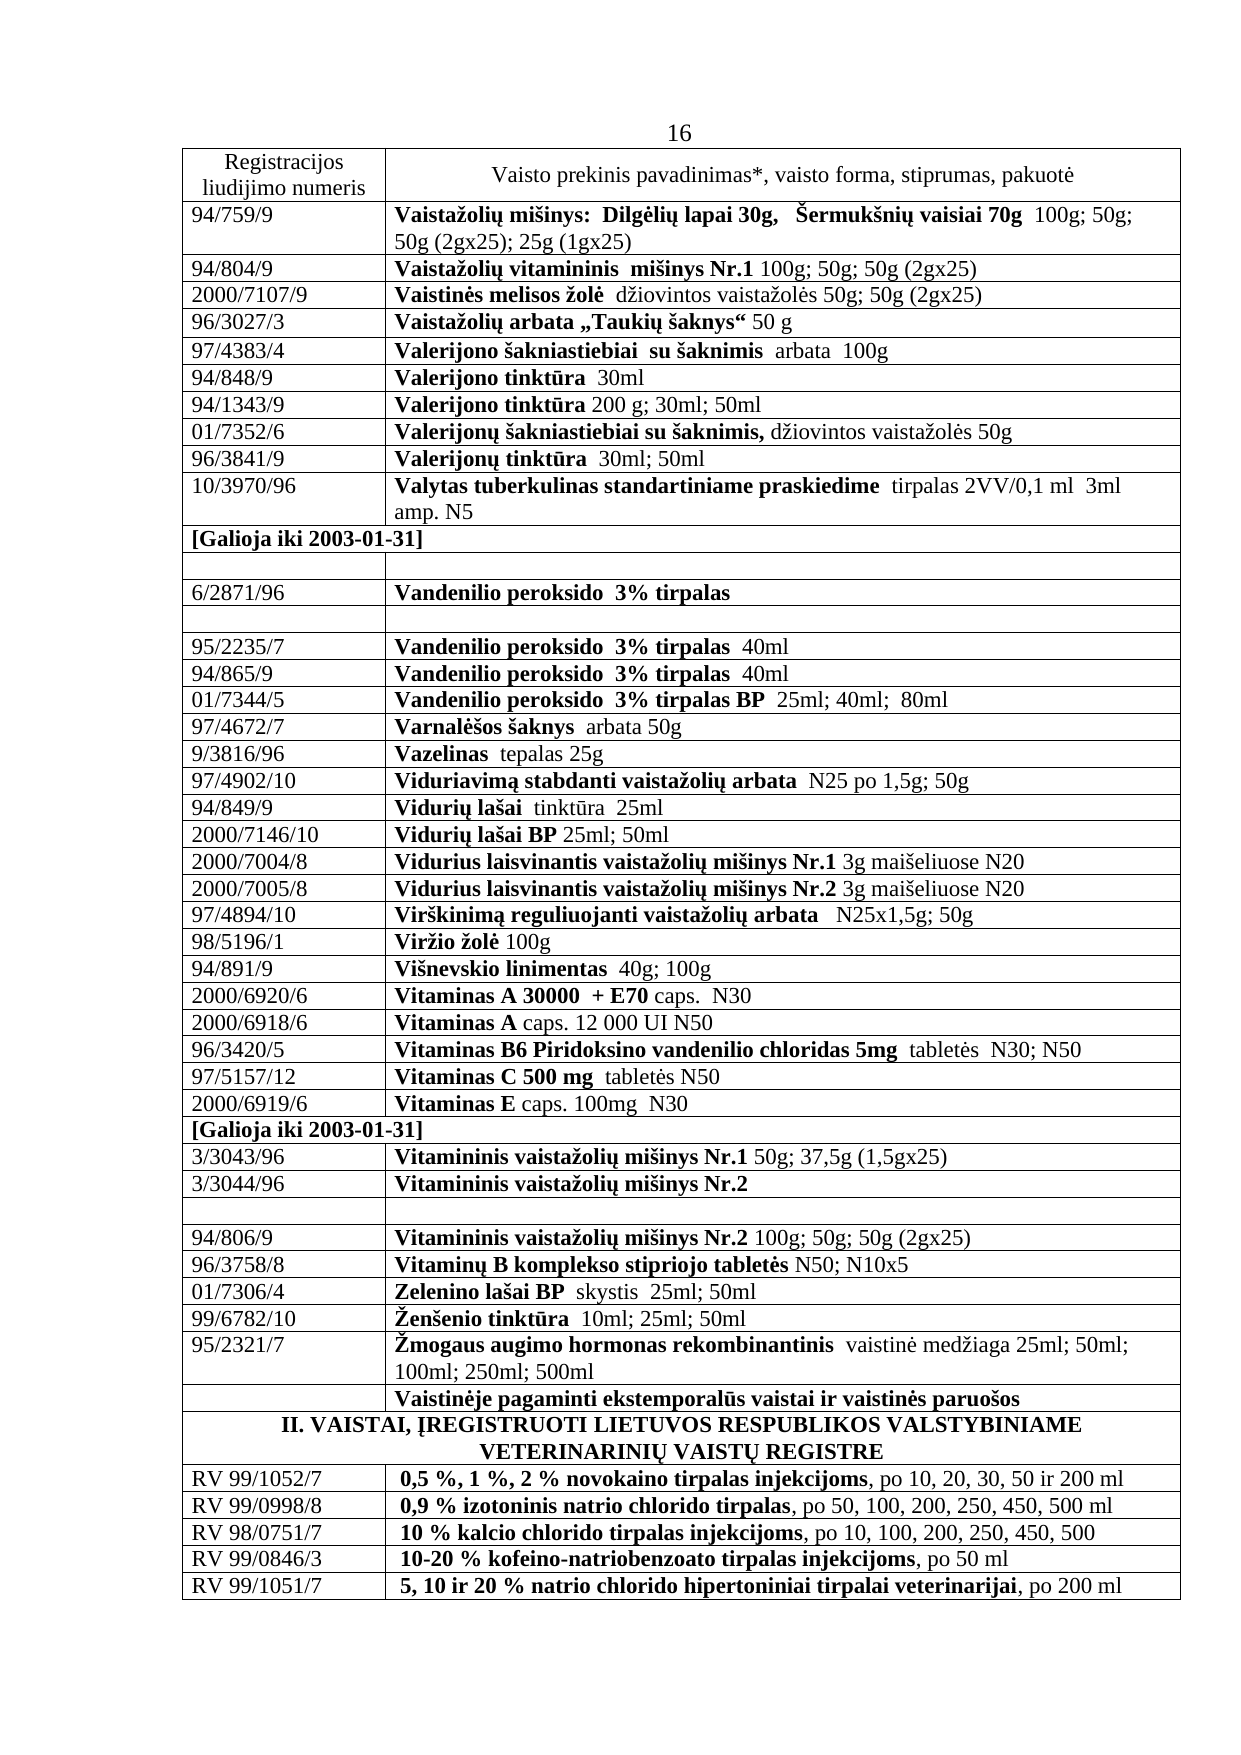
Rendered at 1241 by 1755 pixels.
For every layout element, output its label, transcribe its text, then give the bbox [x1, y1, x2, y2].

table_cell 3/3043/96 [183, 1144, 385, 1170]
table_cell [178, 1035, 182, 1062]
table_cell [178, 337, 182, 364]
table_cell 2000/7107/9 [183, 282, 385, 308]
table_cell [178, 874, 182, 901]
table_cell [178, 659, 182, 686]
table_cell 2000/7146/10 [183, 821, 385, 847]
table_cell 01/7306/4 [183, 1278, 385, 1304]
table_cell Vaistažolių mišinys: Dilgėlių lapai 30g, Šermukšnių vaisiai 70g 100g; 50g; 50g (2gx25); 25g (1gx25) [386, 202, 1180, 254]
table_cell [178, 605, 182, 632]
table_cell [178, 1197, 182, 1223]
table_cell [178, 445, 182, 471]
table_cell 96/3841/9 [183, 446, 385, 471]
table_cell [178, 1250, 182, 1277]
table_cell [178, 418, 182, 444]
table_cell [178, 1491, 182, 1518]
table_cell 94/865/9 [183, 660, 385, 686]
table_cell RV 99/1052/7 [183, 1465, 385, 1491]
table_cell 94/891/9 [183, 956, 385, 982]
table_cell [178, 1116, 182, 1143]
table_header Registracijos liudijimo numeris [183, 149, 385, 201]
table_cell Višnevskio linimentas 40g; 100g [386, 956, 1180, 982]
table_cell [178, 767, 182, 793]
table_cell 0,9 % izotoninis natrio chlorido tirpalas, po 50, 100, 200, 250, 450, 500 ml [386, 1492, 1180, 1518]
table_cell [178, 740, 182, 767]
table_cell [178, 254, 182, 281]
table_cell [178, 1464, 182, 1491]
table_header [178, 148, 182, 201]
table_cell 3/3044/96 [183, 1171, 385, 1197]
table_cell [178, 955, 182, 982]
table_cell 94/759/9 [183, 202, 385, 254]
table_cell Vaistinės melisos žolė džiovintos vaistažolės 50g; 50g (2gx25) [386, 282, 1180, 308]
table_cell [183, 553, 385, 578]
table_cell [386, 1198, 1180, 1223]
table_cell [178, 1009, 182, 1035]
table_cell 97/5157/12 [183, 1063, 385, 1089]
table_cell 01/7352/6 [183, 419, 385, 444]
table_cell Vitaminas C 500 mg tabletės N50 [386, 1063, 1180, 1089]
table_cell 97/4894/10 [183, 902, 385, 928]
table_cell [178, 928, 182, 955]
table_cell 2000/7005/8 [183, 875, 385, 901]
table_cell Vitaminas E caps. 100mg N30 [386, 1090, 1180, 1116]
table_cell 95/2321/7 [183, 1332, 385, 1384]
table_cell [178, 686, 182, 713]
table_cell [178, 281, 182, 308]
table_cell Valerijono tinktūra 200 g; 30ml; 50ml [386, 392, 1180, 418]
table_cell [178, 820, 182, 847]
table_cell Vandenilio peroksido 3% tirpalas BP 25ml; 40ml; 80ml [386, 687, 1180, 713]
table_cell Vidurių lašai tinktūra 25ml [386, 795, 1180, 820]
table_cell Virškinimą reguliuojanti vaistažolių arbata N25x1,5g; 50g [386, 902, 1180, 928]
table_cell 2000/6918/6 [183, 1010, 385, 1035]
table_cell 9/3816/96 [183, 741, 385, 767]
table_cell [178, 632, 182, 659]
table_cell Vitaminas B6 Piridoksino vandenilio chloridas 5mg tabletės N30; N50 [386, 1036, 1180, 1062]
table_cell [178, 982, 182, 1008]
table_cell Vazelinas tepalas 25g [386, 741, 1180, 767]
table_cell Vitaminas A caps. 12 000 UI N50 [386, 1010, 1180, 1035]
table_cell 6/2871/96 [183, 580, 385, 605]
table_cell Vaistažolių vitamininis mišinys Nr.1 100g; 50g; 50g (2gx25) [386, 255, 1180, 281]
table_cell 2000/6920/6 [183, 983, 385, 1008]
table_cell 94/806/9 [183, 1225, 385, 1250]
table_cell 2000/6919/6 [183, 1090, 385, 1116]
table_cell Žmogaus augimo hormonas rekombinantinis vaistinė medžiaga 25ml; 50ml; 100ml; 250ml; 500ml [386, 1332, 1180, 1384]
table_cell RV 99/1051/7 [183, 1573, 385, 1599]
table_cell Vitaminas A 30000 + E70 caps. N30 [386, 983, 1180, 1008]
table_cell Valerijono tinktūra 30ml [386, 365, 1180, 391]
table_cell 99/6782/10 [183, 1305, 385, 1331]
table_cell Vandenilio peroksido 3% tirpalas 40ml [386, 660, 1180, 686]
table_cell 96/3027/3 [183, 309, 385, 337]
table_cell [178, 1170, 182, 1197]
table_cell 94/804/9 [183, 255, 385, 281]
table_cell Valerijono šakniastiebiai su šaknimis arbata 100g [386, 338, 1180, 364]
table_cell Viduriavimą stabdanti vaistažolių arbata N25 po 1,5g; 50g [386, 768, 1180, 793]
table_cell [178, 471, 182, 525]
table_cell Vitamininis vaistažolių mišinys Nr.2 100g; 50g; 50g (2gx25) [386, 1225, 1180, 1250]
table_cell [178, 364, 182, 391]
table_cell Vitamininis vaistažolių mišinys Nr.1 50g; 37,5g (1,5gx25) [386, 1144, 1180, 1170]
table_cell Vandenilio peroksido 3% tirpalas [386, 580, 1180, 605]
table_cell Vaistažolių arbata „Taukių šaknys“ 50 g [386, 309, 1180, 337]
table_cell [178, 1545, 182, 1572]
table_cell 96/3420/5 [183, 1036, 385, 1062]
table_cell II. VAISTAI, ĮREGISTRUOTI Lietuvos Respublikos VALSTYBINIAME VETERINARINIŲ VAISTŲ REGISTRE [183, 1412, 1180, 1464]
table_cell 97/4383/4 [183, 338, 385, 364]
table_cell [178, 794, 182, 820]
table_cell 94/1343/9 [183, 392, 385, 418]
table_cell [183, 1385, 385, 1411]
table_cell Viržio žolė 100g [386, 929, 1180, 955]
table_cell 0,5 %, 1 %, 2 % novokaino tirpalas injekcijoms, po 10, 20, 30, 50 ir 200 ml [386, 1465, 1180, 1491]
table_cell [Galioja iki 2003-01-31] [183, 526, 1180, 552]
table_cell [178, 525, 182, 552]
table_cell [178, 847, 182, 874]
table_cell Varnalėšos šaknys arbata 50g [386, 714, 1180, 740]
table_cell 2000/7004/8 [183, 848, 385, 874]
table_cell [178, 1224, 182, 1250]
table_cell 98/5196/1 [183, 929, 385, 955]
table_cell Vidurius laisvinantis vaistažolių mišinys Nr.1 3g maišeliuose N20 [386, 848, 1180, 874]
table_cell [386, 553, 1180, 578]
table_cell [386, 606, 1180, 632]
table_cell [178, 1277, 182, 1304]
table_cell [Galioja iki 2003-01-31] [183, 1117, 1180, 1143]
table_cell 5, 10 ir 20 % natrio chlorido hipertoniniai tirpalai veterinarijai, po 200 ml [386, 1573, 1180, 1599]
table_cell [178, 579, 182, 605]
table_cell 94/849/9 [183, 795, 385, 820]
table_cell [178, 1143, 182, 1170]
table_cell [178, 201, 182, 254]
table_cell [178, 308, 182, 337]
table_cell [178, 1089, 182, 1116]
table_cell [178, 1304, 182, 1331]
table_cell Vitaminų B komplekso stipriojo tabletės N50; N10x5 [386, 1251, 1180, 1277]
table_cell RV 99/0846/3 [183, 1546, 385, 1572]
table_cell Valytas tuberkulinas standartiniame praskiedime tirpalas 2VV/0,1 ml 3ml amp. N5 [386, 473, 1180, 525]
table_cell [178, 1062, 182, 1089]
table_cell Ženšenio tinktūra 10ml; 25ml; 50ml [386, 1305, 1180, 1331]
table_cell Valerijonų tinktūra 30ml; 50ml [386, 446, 1180, 471]
table_cell Vidurių lašai BP 25ml; 50ml [386, 821, 1180, 847]
table_cell [178, 1518, 182, 1545]
table_cell [178, 1331, 182, 1384]
table_cell [183, 1198, 385, 1223]
table_cell 10-20 % kofeino-natriobenzoato tirpalas injekcijoms, po 50 ml [386, 1546, 1180, 1572]
table_cell Vitamininis vaistažolių mišinys Nr.2 [386, 1171, 1180, 1197]
table_cell [183, 606, 385, 632]
table_cell 10/3970/96 [183, 473, 385, 525]
table_cell RV 98/0751/7 [183, 1519, 385, 1545]
table_cell [178, 552, 182, 578]
table_header Vaisto prekinis pavadinimas*, vaisto forma, stiprumas, pakuotė [386, 149, 1180, 201]
table_cell [178, 713, 182, 740]
table_cell 95/2235/7 [183, 633, 385, 659]
table_cell [178, 1572, 182, 1599]
table_cell 97/4902/10 [183, 768, 385, 793]
table_cell 10 % kalcio chlorido tirpalas injekcijoms, po 10, 100, 200, 250, 450, 500 [386, 1519, 1180, 1545]
table_cell Vidurius laisvinantis vaistažolių mišinys Nr.2 3g maišeliuose N20 [386, 875, 1180, 901]
table_cell [178, 1411, 182, 1464]
table_cell 96/3758/8 [183, 1251, 385, 1277]
table_cell 97/4672/7 [183, 714, 385, 740]
table_cell 01/7344/5 [183, 687, 385, 713]
table_cell [178, 1384, 182, 1411]
table_cell Vaistinėje pagaminti ekstemporalūs vaistai ir vaistinės paruošos [386, 1385, 1180, 1411]
table_cell Valerijonų šakniastiebiai su šaknimis, džiovintos vaistažolės 50g [386, 419, 1180, 444]
table_cell [178, 391, 182, 418]
table_cell [178, 901, 182, 928]
table_cell Vandenilio peroksido 3% tirpalas 40ml [386, 633, 1180, 659]
table_cell Zelenino lašai BP skystis 25ml; 50ml [386, 1278, 1180, 1304]
table_cell RV 99/0998/8 [183, 1492, 385, 1518]
table_cell 94/848/9 [183, 365, 385, 391]
